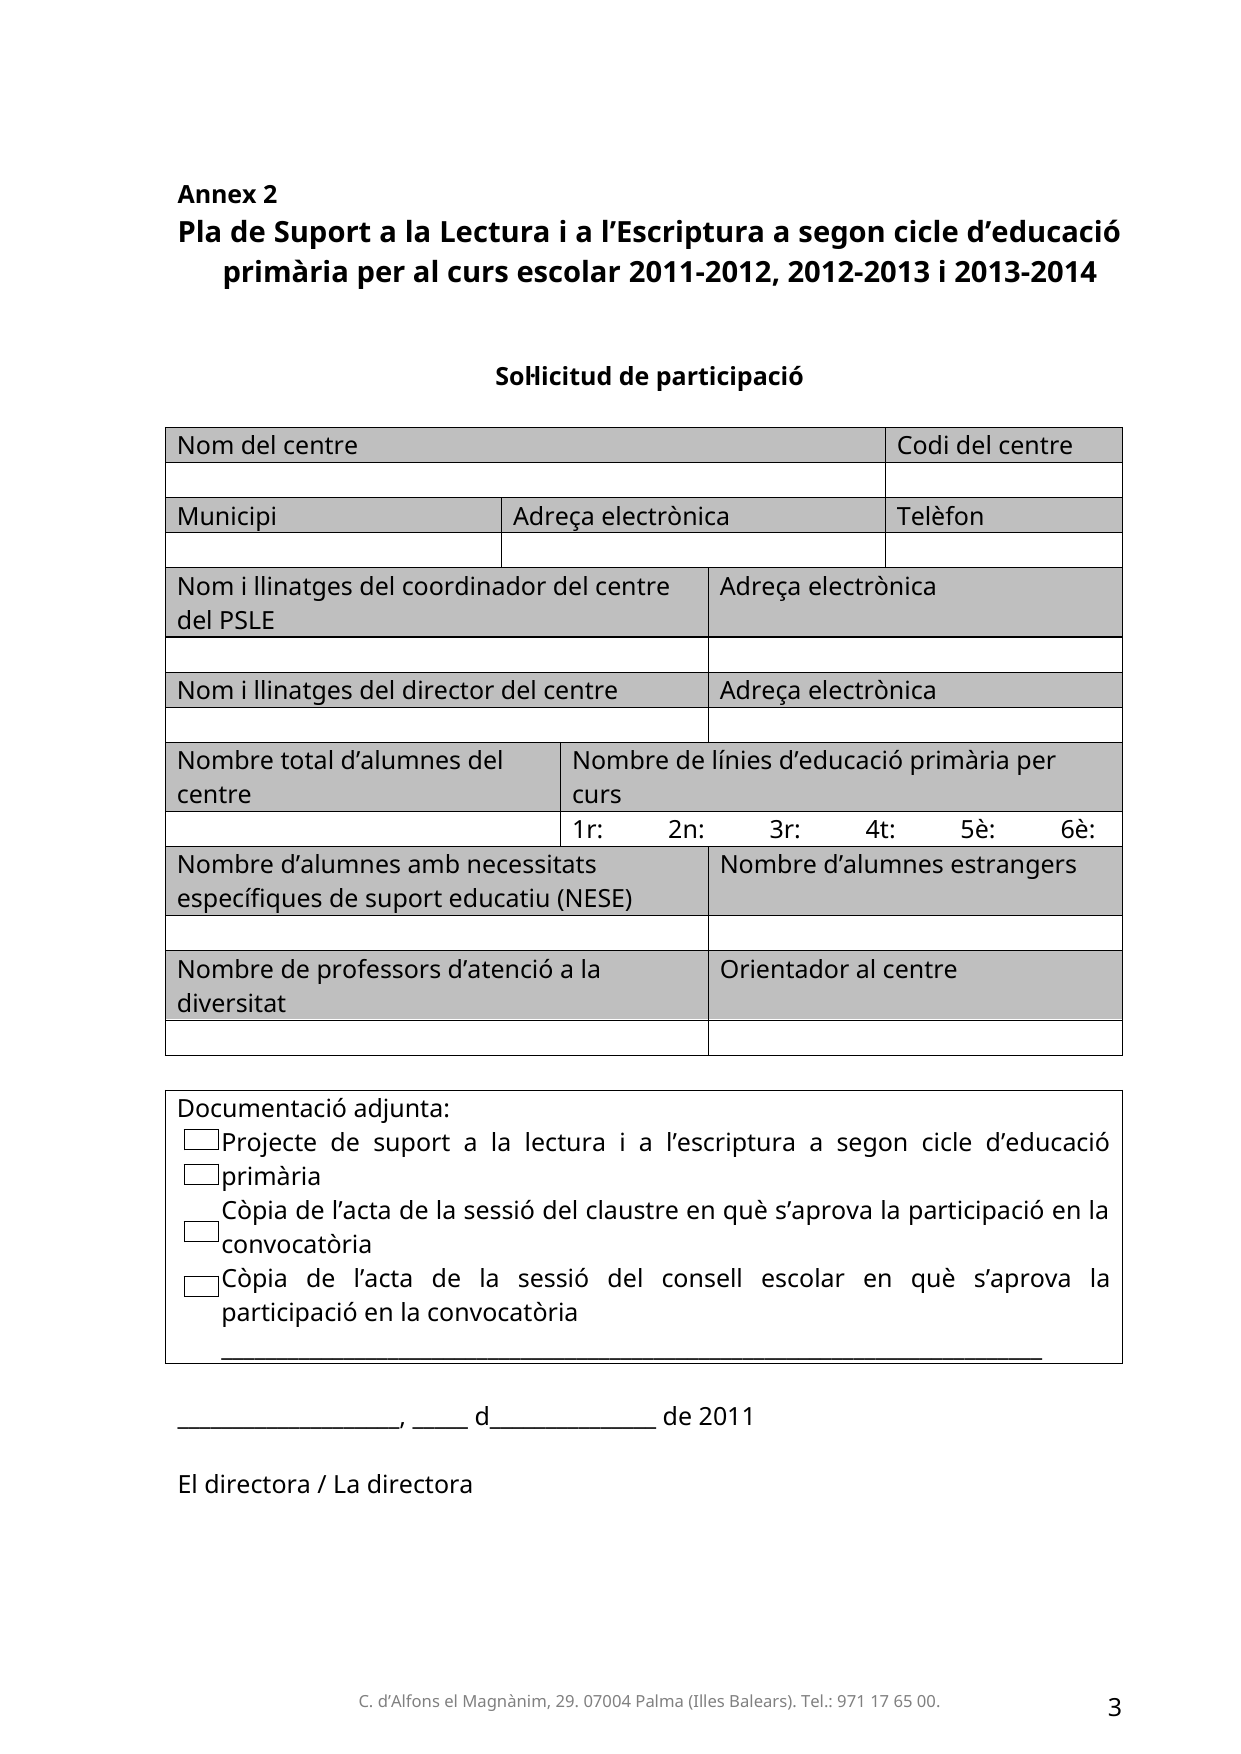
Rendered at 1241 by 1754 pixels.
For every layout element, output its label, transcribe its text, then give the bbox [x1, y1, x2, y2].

table_cell 1r: 2n: 3r: 4t: 5è: 6è: [561, 812, 1122, 846]
table_cell [166, 638, 708, 672]
table_cell Nombre d’alumnes estrangers [709, 847, 1122, 915]
text El directora / La directora [177, 1466, 1122, 1501]
table_cell Nombre de línies d’educació primària per curs [561, 743, 1122, 811]
table_cell [166, 708, 708, 742]
table_cell [502, 533, 885, 567]
text ____________________, _____ d_______________ de 2011 [177, 1398, 1122, 1432]
table_cell [166, 1021, 708, 1054]
table_cell Nombre de professors d’atenció a la diversitat [166, 951, 708, 1019]
table_cell Nombre total d’alumnes del centre [166, 743, 560, 811]
table_cell Nom i llinatges del coordinador del centre del PSLE [166, 568, 708, 636]
table_header Documentació adjunta: Projecte de suport a la lectura i a l’escriptura a segon cicle d’educació primària Còpia de l’acta de la sessió del claustre en què s’aprova la participació en la convocatòria Còpia de l’acta de la sessió del consell escolar en què s’aprova la participació en la convocatòria __________________________________________________________________________ [166, 1091, 1122, 1363]
table_cell Adreça electrònica [709, 673, 1122, 707]
table_cell [709, 638, 1122, 672]
table_cell Municipi [166, 498, 501, 532]
table_header Codi del centre [886, 428, 1122, 462]
table_cell [166, 533, 501, 567]
table_cell [886, 463, 1122, 497]
text Annex 2 [177, 177, 1122, 211]
table_cell [709, 1021, 1122, 1054]
table_cell Adreça electrònica [709, 568, 1122, 636]
table_cell [166, 812, 560, 846]
table_cell [709, 916, 1122, 950]
table_cell Nom i llinatges del director del centre [166, 673, 708, 707]
table_header Nom del centre [166, 428, 885, 462]
table_cell Nombre d’alumnes amb necessitats específiques de suport educatiu (NESE) [166, 847, 708, 915]
table_cell [166, 916, 708, 950]
table_cell [709, 708, 1122, 742]
table_cell Orientador al centre [709, 951, 1122, 1019]
table_cell [886, 533, 1122, 567]
text Sol·licitud de participació [177, 359, 1122, 393]
table_cell Adreça electrònica [502, 498, 885, 532]
table_cell Telèfon [886, 498, 1122, 532]
subtitle Pla de Suport a la Lectura i a l’Escriptura a segon cicle d’educació primària per al curs escolar 2011-2012, 2012-2013 i 2013-2014 [177, 211, 1122, 291]
table_cell [166, 463, 885, 497]
